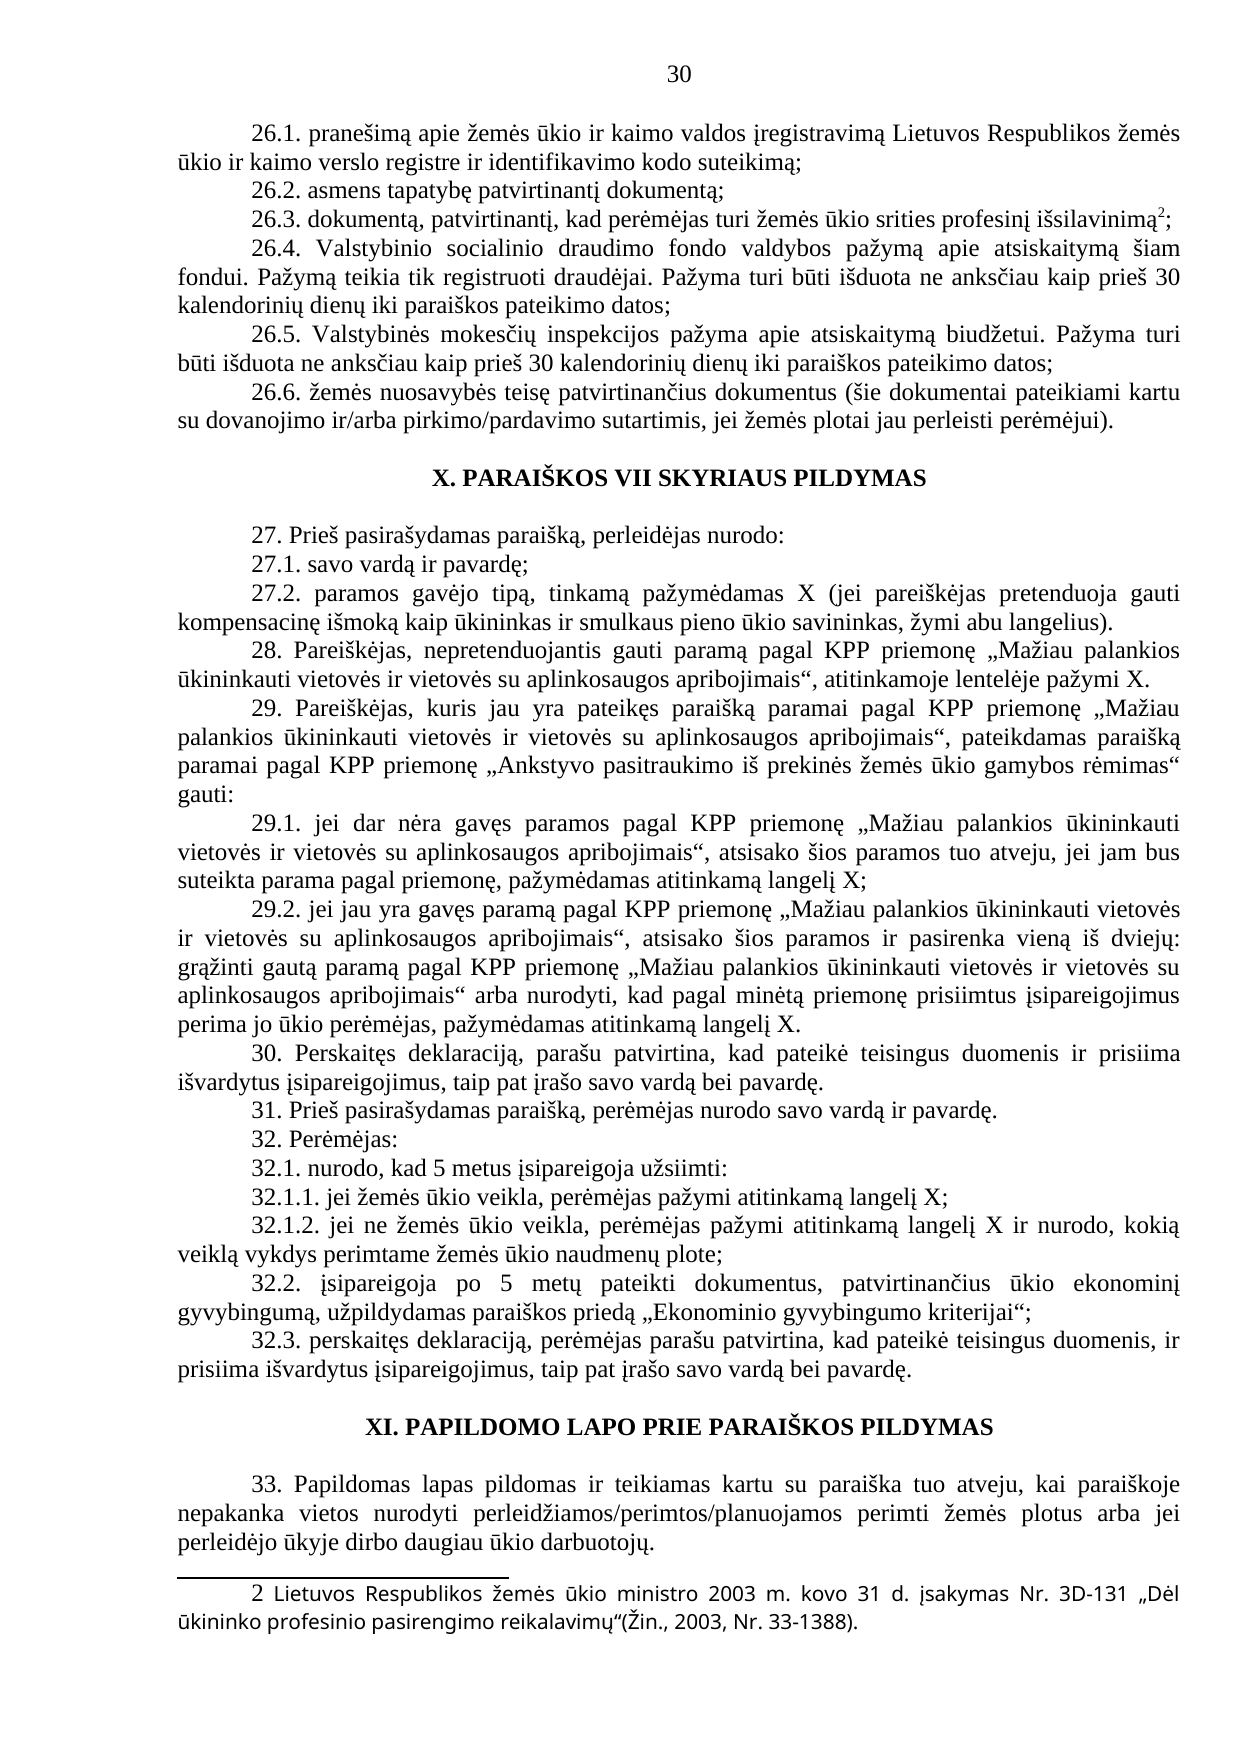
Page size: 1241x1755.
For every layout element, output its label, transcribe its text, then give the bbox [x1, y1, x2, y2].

text 29.1. jei dar nėra gavęs paramos pagal KPP priemonę „Mažiau palankios ūkininkauti vietovės ir vietovės su aplinkosaugos apribojimais“, atsisako šios paramos tuo atveju, jei jam bus suteikta parama pagal priemonę, pažymėdamas atitinkamą langelį X; [177, 808, 1181, 894]
text 27.2. paramos gavėjo tipą, tinkamą pažymėdamas X (jei pareiškėjas pretenduoja gauti kompensacinę išmoką kaip ūkininkas ir smulkaus pieno ūkio savininkas, žymi abu langelius). [177, 578, 1181, 636]
text 32.2. įsipareigoja po 5 metų pateikti dokumentus, patvirtinančius ūkio ekonominį gyvybingumą, užpildydamas paraiškos priedą „Ekonominio gyvybingumo kriterijai“; [177, 1268, 1181, 1326]
text 32.3. perskaitęs deklaraciją, perėmėjas parašu patvirtina, kad pateikė teisingus duomenis, ir prisiima išvardytus įsipareigojimus, taip pat įrašo savo vardą bei pavardę. [177, 1326, 1181, 1383]
text 32.1.2. jei ne žemės ūkio veikla, perėmėjas pažymi atitinkamą langelį X ir nurodo, kokią veiklą vykdys perimtame žemės ūkio naudmenų plote; [177, 1211, 1181, 1268]
text 32. Perėmėjas: [177, 1124, 1181, 1153]
text 26.6. žemės nuosavybės teisę patvirtinančius dokumentus (šie dokumentai pateikiami kartu su dovanojimo ir/arba pirkimo/pardavimo sutartimis, jei žemės plotai jau perleisti perėmėjui). [177, 377, 1181, 434]
text 27. Prieš pasirašydamas paraišką, perleidėjas nurodo: [177, 521, 1181, 549]
text 29. Pareiškėjas, kuris jau yra pateikęs paraišką paramai pagal KPP priemonę „Mažiau palankios ūkininkauti vietovės ir vietovės su aplinkosaugos apribojimais“, pateikdamas paraišką paramai pagal KPP priemonę „Ankstyvo pasitraukimo iš prekinės žemės ūkio gamybos rėmimas“ gauti: [177, 693, 1181, 808]
text 30. Perskaitęs deklaraciją, parašu patvirtina, kad pateikė teisingus duomenis ir prisiima išvardytus įsipareigojimus, taip pat įrašo savo vardą bei pavardę. [177, 1038, 1181, 1096]
text 26.1. pranešimą apie žemės ūkio ir kaimo valdos įregistravimą Lietuvos Respublikos žemės ūkio ir kaimo verslo registre ir identifikavimo kodo suteikimą; [177, 118, 1181, 176]
text 29.2. jei jau yra gavęs paramą pagal KPP priemonę „Mažiau palankios ūkininkauti vietovės ir vietovės su aplinkosaugos apribojimais“, atsisako šios paramos ir pasirenka vieną iš dviejų: grąžinti gautą paramą pagal KPP priemonę „Mažiau palankios ūkininkauti vietovės ir vietovės su aplinkosaugos apribojimais“ arba nurodyti, kad pagal minėtą priemonę prisiimtus įsipareigojimus perima jo ūkio perėmėjas, pažymėdamas atitinkamą langelį X. [177, 894, 1181, 1038]
text 26.2. asmens tapatybę patvirtinantį dokumentą; [177, 176, 1181, 204]
text 26.4. Valstybinio socialinio draudimo fondo valdybos pažymą apie atsiskaitymą šiam fondui. Pažymą teikia tik registruoti draudėjai. Pažyma turi būti išduota ne anksčiau kaip prieš 30 kalendorinių dienų iki paraiškos pateikimo datos; [177, 233, 1181, 319]
text X. PARAIŠKOS VII SKYRIAUS PILDYMAS [177, 463, 1181, 492]
text XI. PAPILDOMO LAPO PRIE PARAIŠKOS PILDYMAS [177, 1412, 1181, 1441]
text 32.1.1. jei žemės ūkio veikla, perėmėjas pažymi atitinkamą langelį X; [177, 1182, 1181, 1211]
text 26.3. dokumentą, patvirtinantį, kad perėmėjas turi žemės ūkio srities profesinį išsilavinimą; [177, 204, 1181, 233]
text Lietuvos Respublikos žemės ūkio ministro 2003 m. kovo 31 d. įsakymas Nr. 3D-131 „Dėl ūkininko profesinio pasirengimo reikalavimų“(Žin., 2003, Nr. 33-1388). [177, 1578, 1181, 1636]
text 33. Papildomas lapas pildomas ir teikiamas kartu su paraiška tuo atveju, kai paraiškoje nepakanka vietos nurodyti perleidžiamos/perimtos/planuojamos perimti žemės plotus arba jei perleidėjo ūkyje dirbo daugiau ūkio darbuotojų. [177, 1469, 1181, 1556]
text 26.5. Valstybinės mokesčių inspekcijos pažyma apie atsiskaitymą biudžetui. Pažyma turi būti išduota ne anksčiau kaip prieš 30 kalendorinių dienų iki paraiškos pateikimo datos; [177, 319, 1181, 377]
text 28. Pareiškėjas, nepretenduojantis gauti paramą pagal KPP priemonę „Mažiau palankios ūkininkauti vietovės ir vietovės su aplinkosaugos apribojimais“, atitinkamoje lentelėje pažymi X. [177, 636, 1181, 693]
text 32.1. nurodo, kad 5 metus įsipareigoja užsiimti: [177, 1153, 1181, 1182]
text 31. Prieš pasirašydamas paraišką, perėmėjas nurodo savo vardą ir pavardę. [177, 1096, 1181, 1124]
text 27.1. savo vardą ir pavardę; [177, 549, 1181, 578]
